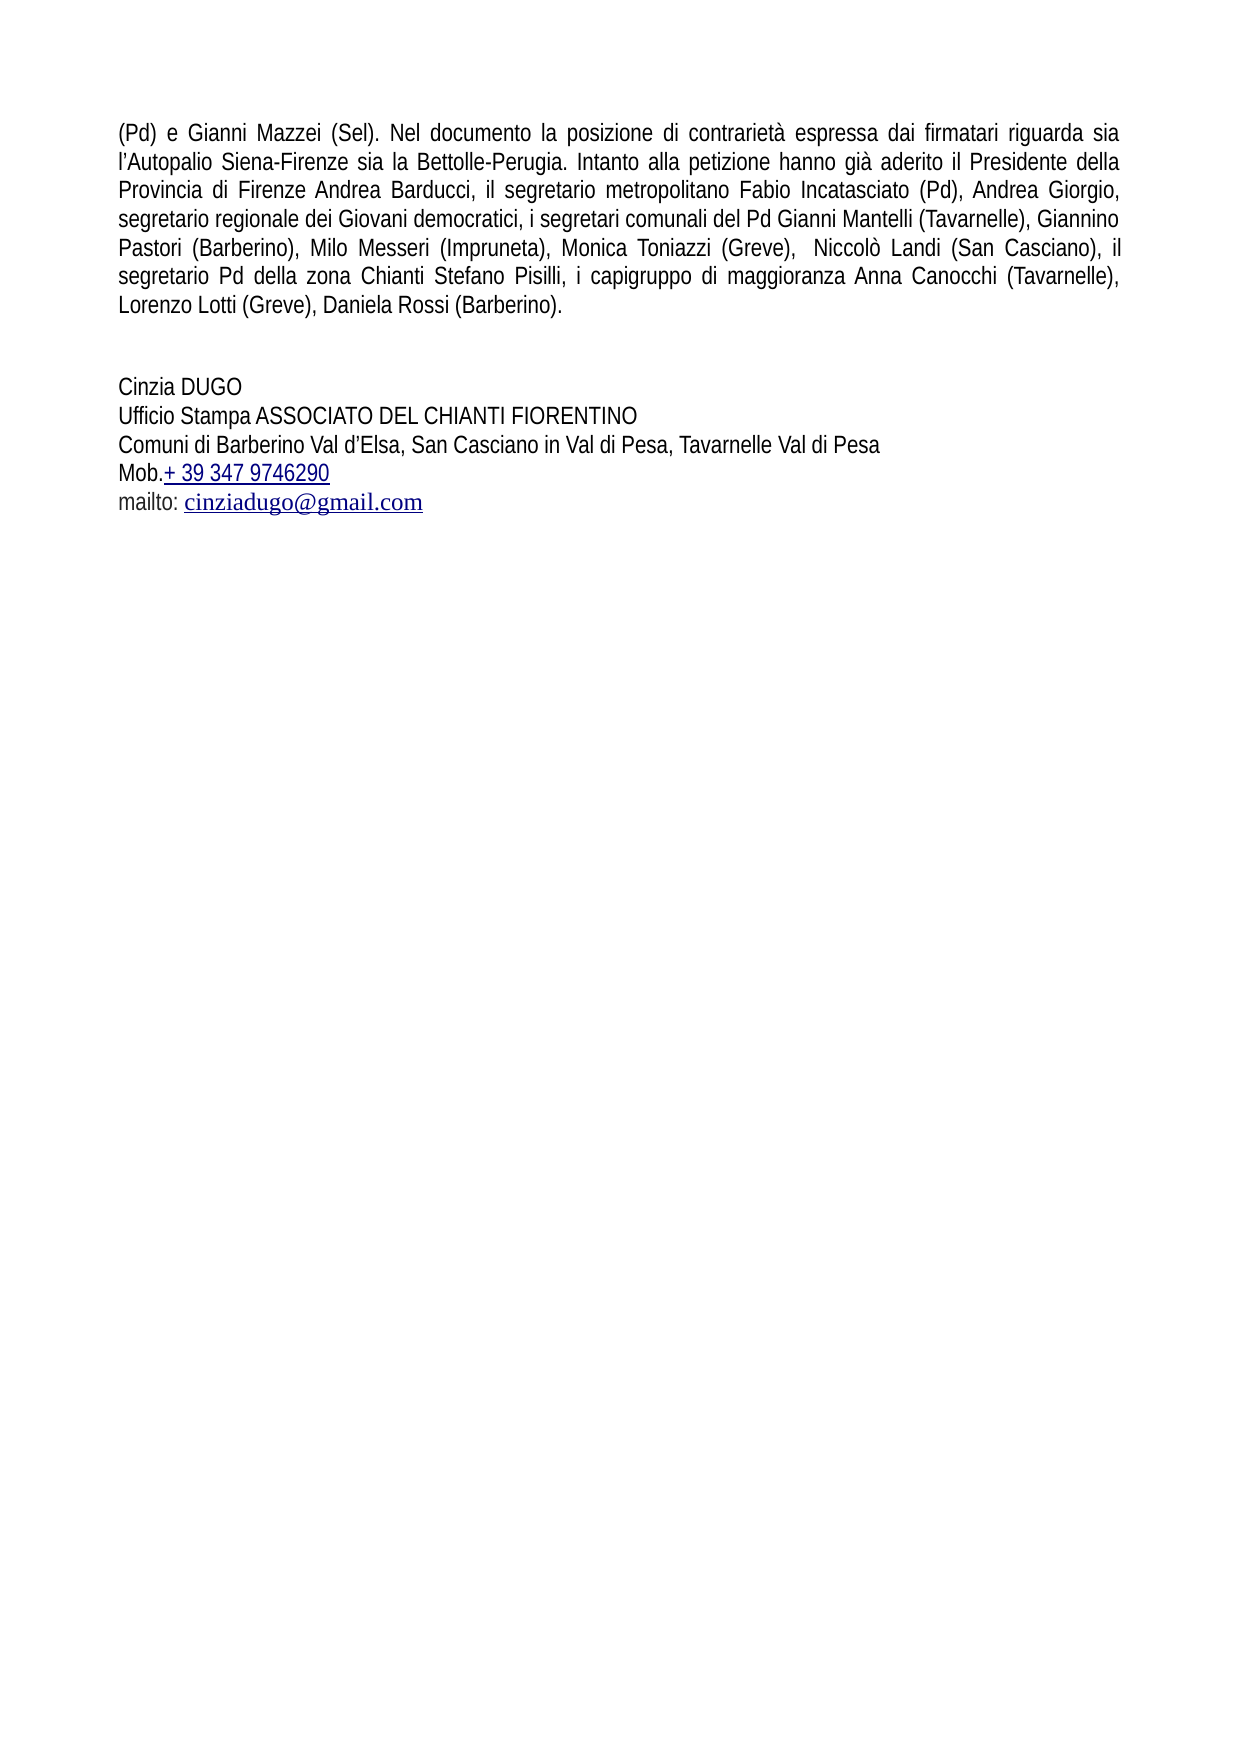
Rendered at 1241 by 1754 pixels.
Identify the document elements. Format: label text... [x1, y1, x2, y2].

text (Pd) e Gianni Mazzei (Sel). Nel documento la posizione di contrarietà espressa dai firmatari riguarda sia l’Autopalio Siena-Firenze sia la Bettolle-Perugia. Intanto alla petizione hanno già aderito il Presidente della Provincia di Firenze Andrea Barducci, il segretario metropolitano Fabio Incatasciato (Pd), Andrea Giorgio, segretario regionale dei Giovani democratici, i segretari comunali del Pd Gianni Mantelli (Tavarnelle), Giannino Pastori (Barberino), Milo Messeri (Impruneta), Monica Toniazzi (Greve), Niccolò Landi (San Casciano), il segretario Pd della zona Chianti Stefano Pisilli, i capigruppo di maggioranza Anna Canocchi (Tavarnelle), Lorenzo Lotti (Greve), Daniela Rossi (Barberino). [118, 118, 1122, 319]
text Cinzia DUGO [118, 372, 1122, 401]
text Comuni di Barberino Val d’Elsa, San Casciano in Val di Pesa, Tavarnelle Val di Pesa [118, 430, 1122, 458]
text Mob.+ 39 347 9746290 [118, 458, 1122, 487]
text mailto: cinziadugo@gmail.com [118, 487, 1122, 516]
text Ufficio Stampa ASSOCIATO DEL CHIANTI FIORENTINO [118, 401, 1122, 430]
